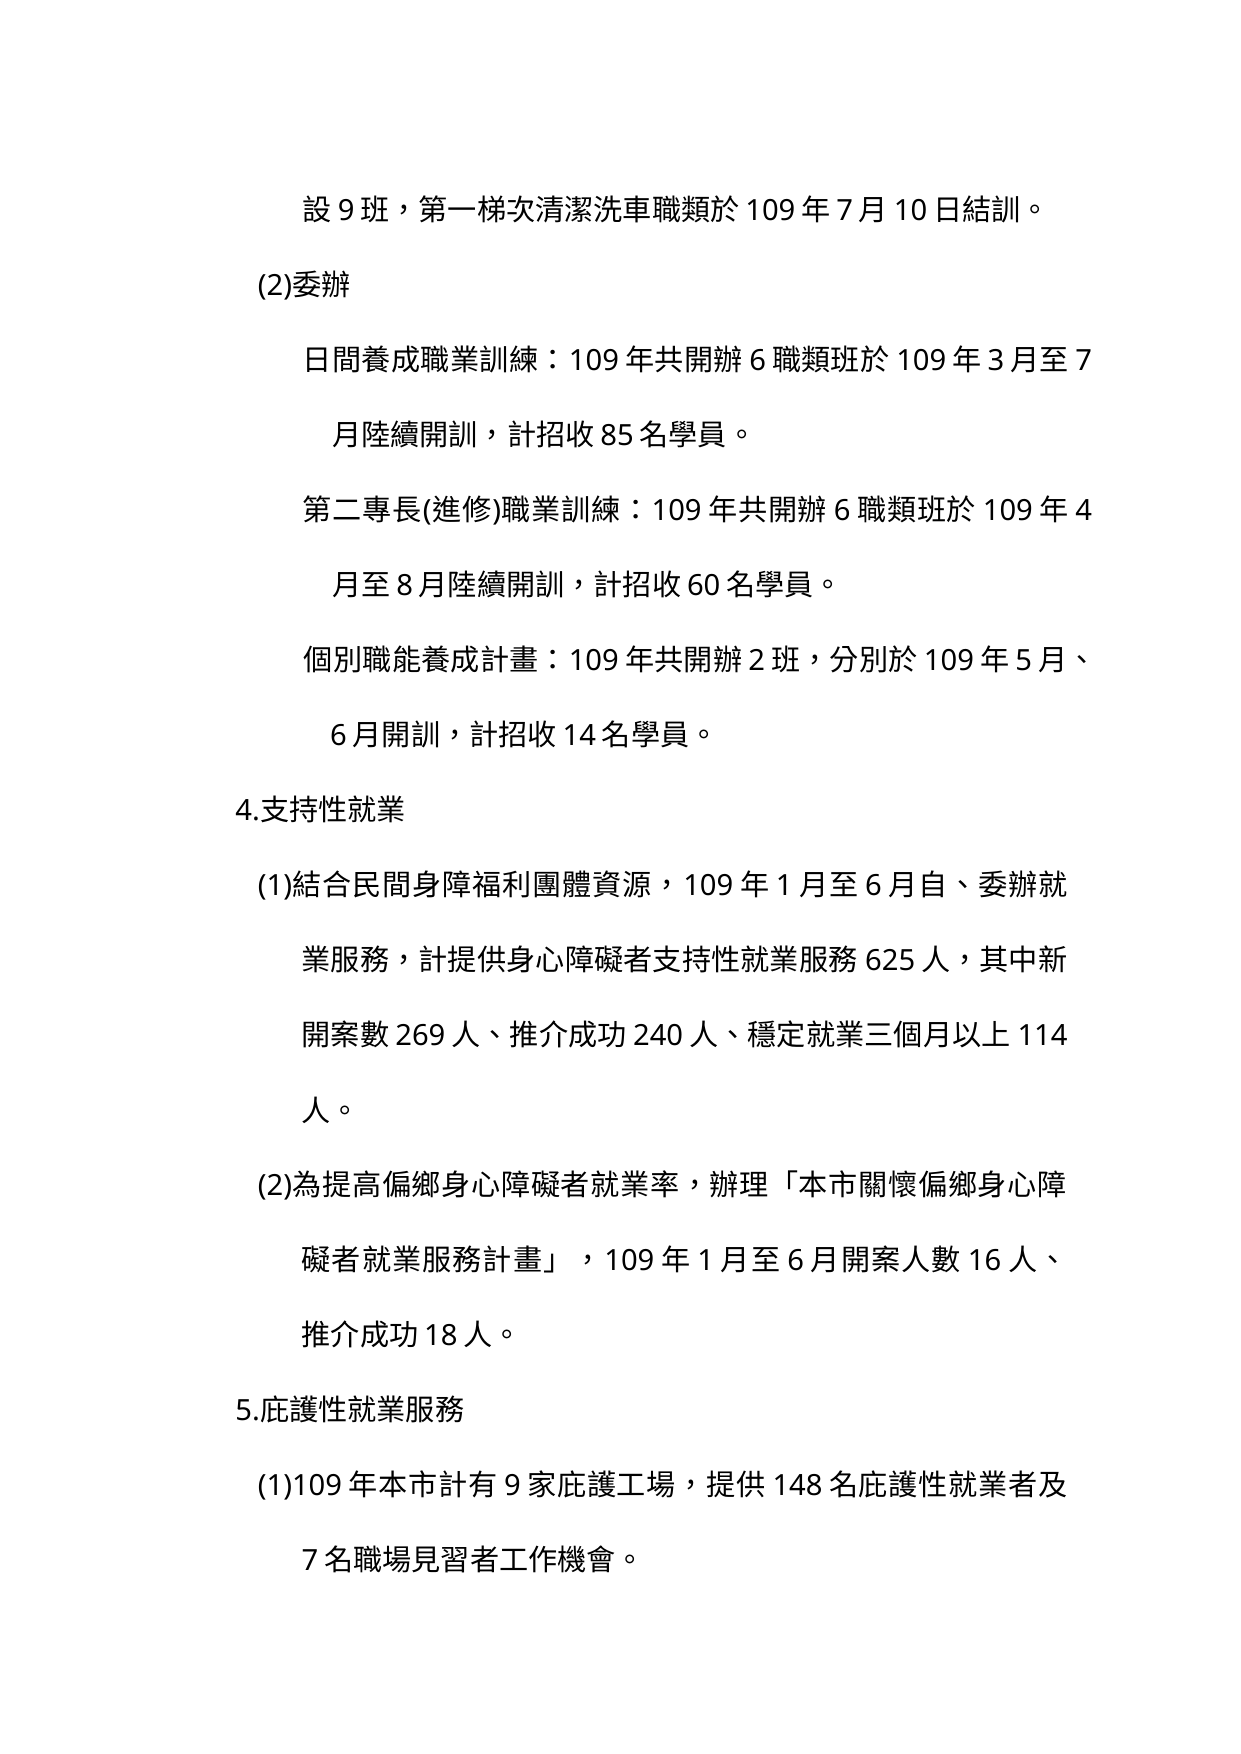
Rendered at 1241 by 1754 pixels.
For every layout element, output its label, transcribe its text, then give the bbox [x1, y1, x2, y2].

text 設9班，第一梯次清潔洗車職類於109年7月10日結訓。 [303, 164, 1092, 239]
text (1)結合民間身障福利團體資源，109年1月至6月自、委辦就業服務，計提供身心障礙者支持性就業服務625人，其中新開案數269人、推介成功240人、穩定就業三個月以上114人。 [258, 839, 1067, 1139]
text 4.支持性就業 [235, 764, 1092, 839]
text 日間養成職業訓練：109年共開辦6職類班於109年3月至7月陸續開訓，計招收85名學員。 [303, 314, 1092, 464]
text (2)為提高偏鄉身心障礙者就業率，辦理「本市關懷偏鄉身心障礙者就業服務計畫」，109年1月至6月開案人數16人、推介成功18人。 [258, 1139, 1067, 1364]
text (2)委辦 [258, 239, 1092, 314]
text 第二專長(進修)職業訓練：109年共開辦6職類班於109年4月至8月陸續開訓，計招收60名學員。 [303, 464, 1092, 614]
text 個別職能養成計畫：109年共開辦2班，分別於109年5月、6月開訓，計招收14名學員。 [304, 614, 1067, 764]
text (1)109年本市計有9家庇護工場，提供148名庇護性就業者及7名職場見習者工作機會。 [258, 1439, 1067, 1589]
text 5.庇護性就業服務 [235, 1364, 1092, 1439]
